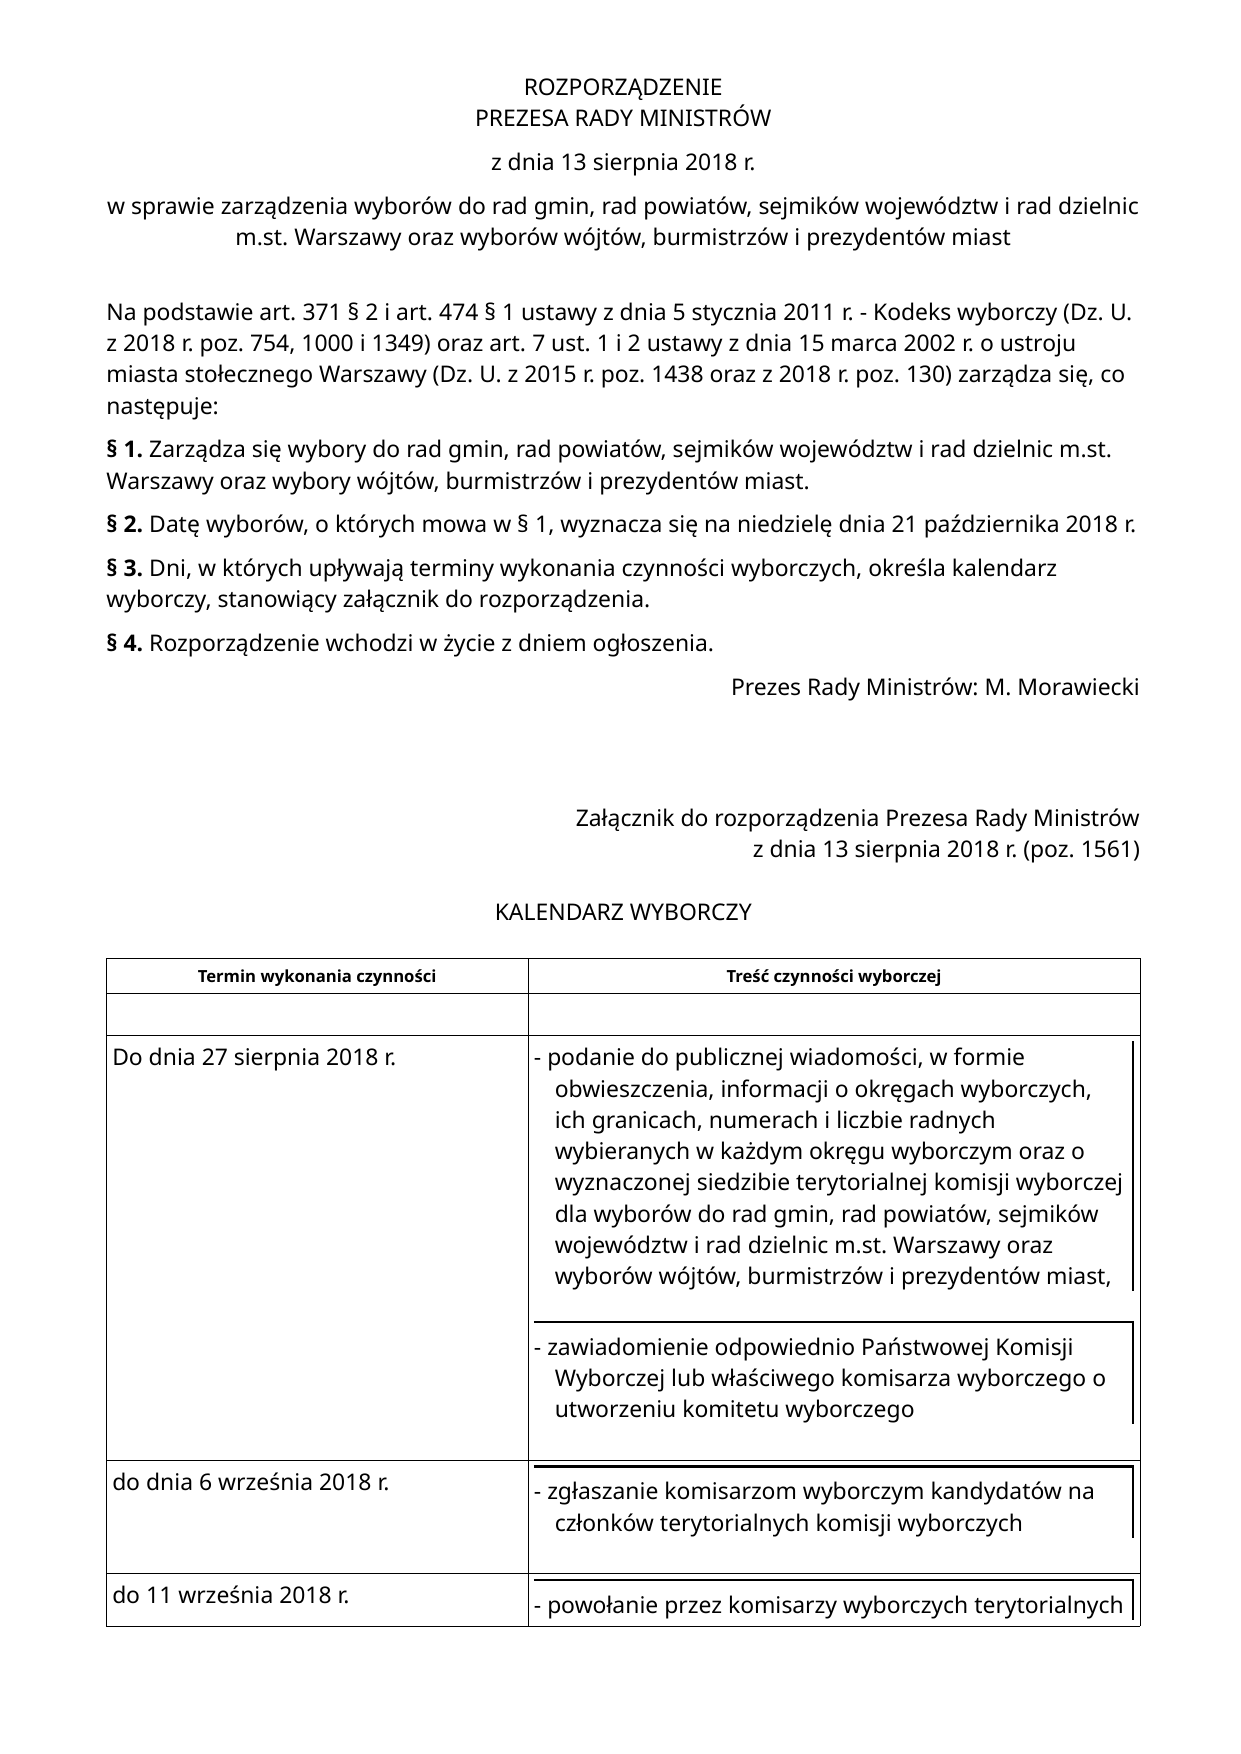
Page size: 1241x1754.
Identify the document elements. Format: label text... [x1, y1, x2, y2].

text z dnia 13 sierpnia 2018 r. [106, 146, 1140, 177]
table_cell do dnia 6 września 2018 r. [107, 1461, 528, 1573]
text § 4. Rozporządzenie wchodzi w życie z dniem ogłoszenia. [106, 627, 1140, 658]
text Załącznik do rozporządzenia Prezesa Rady Ministrów z dnia 13 sierpnia 2018 r. (poz. 1561) [106, 802, 1140, 864]
table_cell [529, 994, 1140, 1035]
text Prezes Rady Ministrów: M. Morawiecki [106, 671, 1140, 702]
text Na podstawie art. 371 § 2 i art. 474 § 1 ustawy z dnia 5 stycznia 2011 r. - Kodeks wyborczy (Dz. U. z 2018 r. poz. 754, 1000 i 1349) oraz art. 7 ust. 1 i 2 ustawy z dnia 15 marca 2002 r. o ustroju miasta stołecznego Warszawy (Dz. U. z 2015 r. poz. 1438 oraz z 2018 r. poz. 130) zarządza się, co następuje: [106, 296, 1140, 421]
text § 1. Zarządza się wybory do rad gmin, rad powiatów, sejmików województw i rad dzielnic m.st. Warszawy oraz wybory wójtów, burmistrzów i prezydentów miast. [106, 433, 1140, 496]
table_cell [107, 994, 528, 1035]
table_cell - powołanie przez komisarzy wyborczych terytorialnych [529, 1574, 1140, 1626]
text § 3. Dni, w których upływają terminy wykonania czynności wyborczych, określa kalendarz wyborczy, stanowiący załącznik do rozporządzenia. [106, 552, 1140, 614]
table_header Termin wykonania czynności [107, 959, 528, 993]
table_cell do 11 września 2018 r. [107, 1574, 528, 1626]
table_cell - zgłaszanie komisarzom wyborczym kandydatów na członków terytorialnych komisji wyborczych [529, 1461, 1140, 1573]
table_header Treść czynności wyborczej [529, 959, 1140, 993]
table_cell Do dnia 27 sierpnia 2018 r. [107, 1036, 528, 1459]
text ROZPORZĄDZENIE PREZESA RADY MINISTRÓW [106, 71, 1140, 133]
table_cell - podanie do publicznej wiadomości, w formie obwieszczenia, informacji o okręgach wyborczych, ich granicach, numerach i liczbie radnych wybieranych w każdym okręgu wyborczym oraz o wyznaczonej siedzibie terytorialnej komisji wyborczej dla wyborów do rad gmin, rad powiatów, sejmików województw i rad dzielnic m.st. Warszawy oraz wyborów wójtów, burmistrzów i prezydentów miast, - zawiadomienie odpowiednio Państwowej Komisji Wyborczej lub właściwego komisarza wyborczego o utworzeniu komitetu wyborczego [529, 1036, 1140, 1459]
text KALENDARZ WYBORCZY [106, 896, 1140, 927]
text w sprawie zarządzenia wyborów do rad gmin, rad powiatów, sejmików województw i rad dzielnic m.st. Warszawy oraz wyborów wójtów, burmistrzów i prezydentów miast [106, 189, 1140, 252]
text § 2. Datę wyborów, o których mowa w § 1, wyznacza się na niedzielę dnia 21 października 2018 r. [106, 508, 1140, 539]
